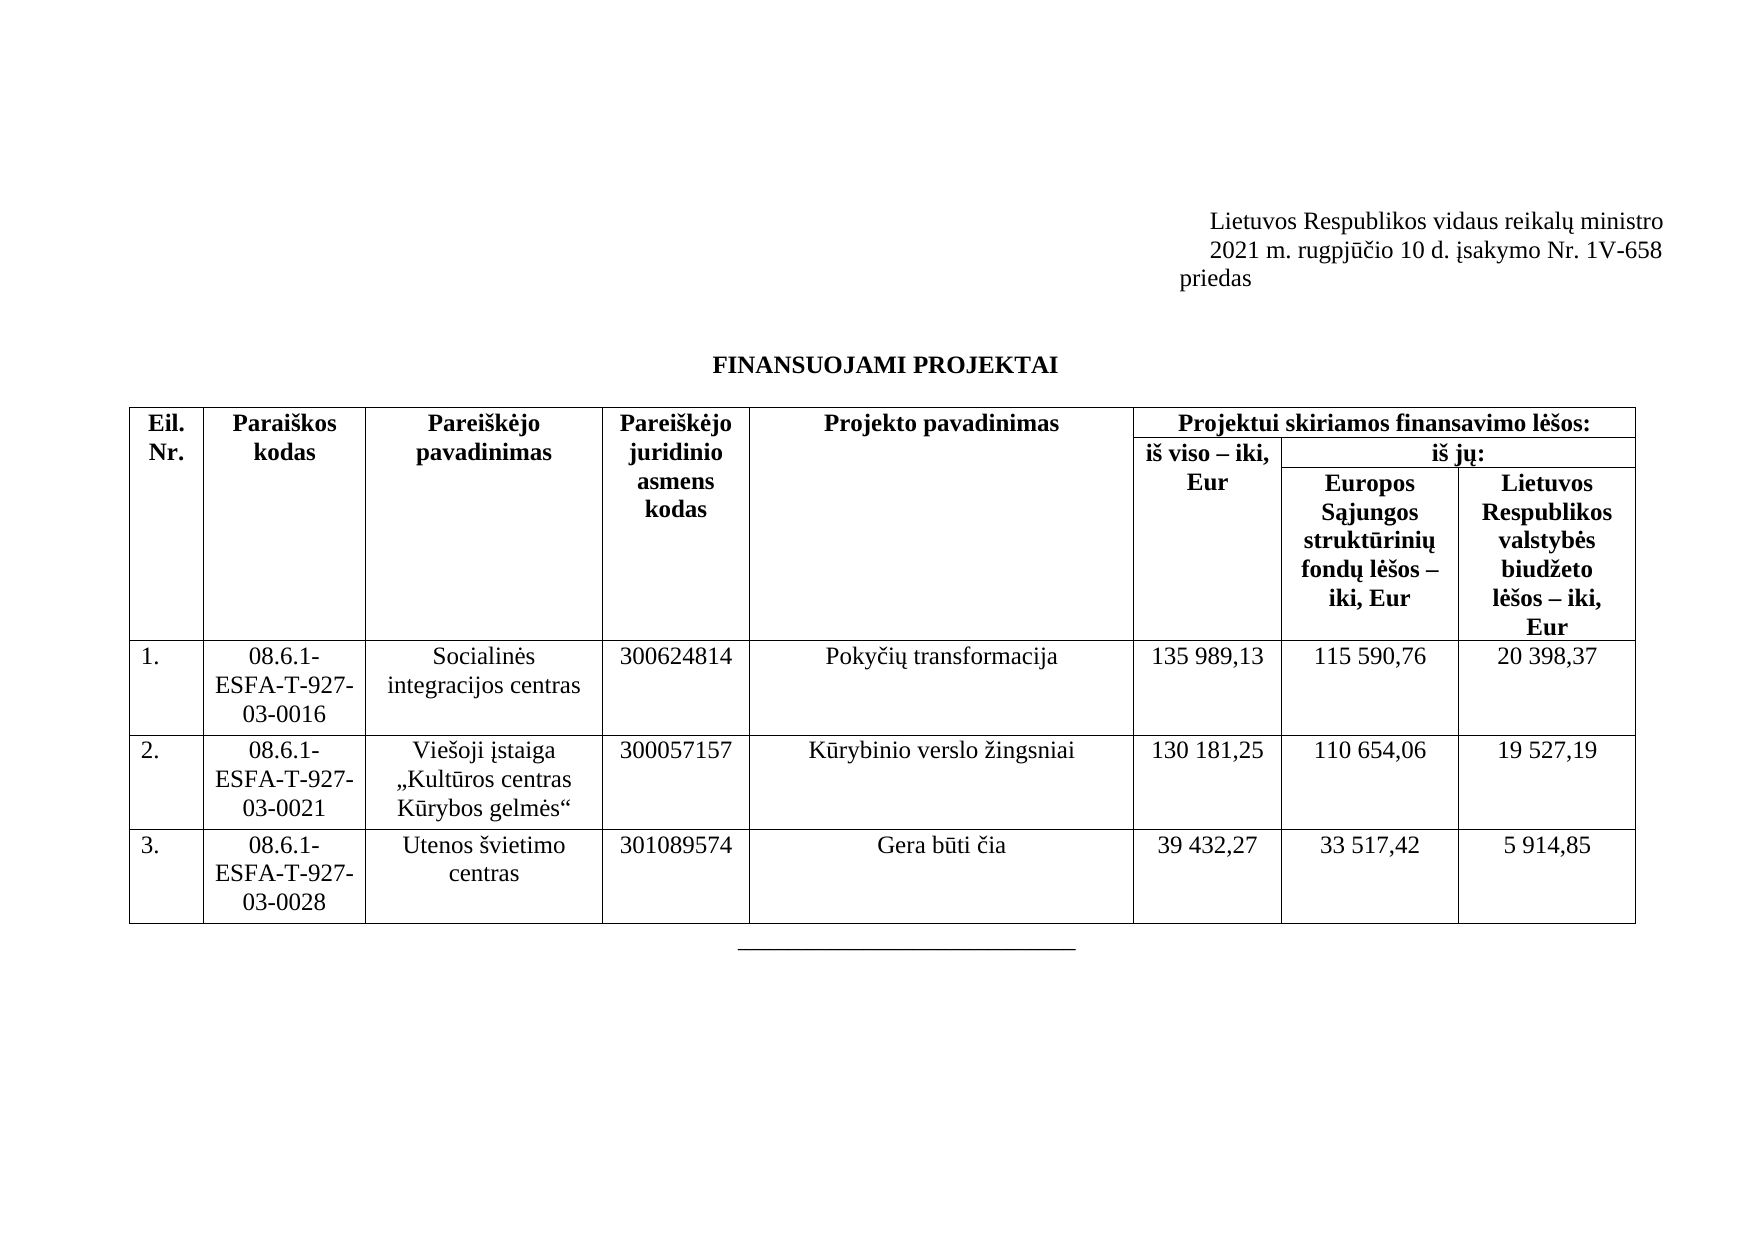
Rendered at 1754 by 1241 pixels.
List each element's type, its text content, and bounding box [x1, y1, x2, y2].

table_cell 115 590,76 [1282, 641, 1458, 734]
table_cell 300057157 [603, 736, 749, 829]
text ___________________________ [118, 924, 1695, 953]
table_header Pareiškėjo juridinio asmens kodas [603, 408, 749, 640]
table_header Projekto pavadinimas [750, 408, 1133, 640]
table_cell 1. [130, 641, 203, 734]
table_header Paraiškos kodas [204, 408, 365, 640]
table_cell Utenos švietimo centras [366, 830, 602, 923]
table_cell 08.6.1-ESFA-T-927-03-0021 [204, 736, 365, 829]
table_cell Kūrybinio verslo žingsniai [750, 736, 1133, 829]
table_cell Europos Sąjungos struktūrinių fondų lėšos – iki, Eur [1282, 468, 1458, 640]
table_cell 3. [130, 830, 203, 923]
table_header Projektui skiriamos finansavimo lėšos: [1134, 408, 1635, 437]
table_cell Viešoji įstaiga „Kultūros centras Kūrybos gelmės“ [366, 736, 602, 829]
table_cell Socialinės integracijos centras [366, 641, 602, 734]
table_cell 300624814 [603, 641, 749, 734]
text Lietuvos Respublikos vidaus reikalų ministro [118, 206, 1695, 235]
table_cell Gera būti čia [750, 830, 1133, 923]
table_cell Pokyčių transformacija [750, 641, 1133, 734]
table_cell 130 181,25 [1134, 736, 1281, 829]
table_cell 5 914,85 [1459, 830, 1635, 923]
table_cell iš viso – iki, Eur [1134, 438, 1281, 640]
text 2021 m. rugpjūčio 10 d. įsakymo Nr. 1V-658 [118, 235, 1695, 263]
table_cell 39 432,27 [1134, 830, 1281, 923]
table_cell 2. [130, 736, 203, 829]
table_cell Lietuvos Respublikos valstybės biudžeto lėšos – iki, Eur [1459, 468, 1635, 640]
table_cell 33 517,42 [1282, 830, 1458, 923]
table_cell 08.6.1-ESFA-T-927-03-0016 [204, 641, 365, 734]
table_header Eil. Nr. [130, 408, 203, 640]
table_cell 20 398,37 [1459, 641, 1635, 734]
text priedas [1063, 263, 1695, 292]
table_cell iš jų: [1282, 438, 1635, 467]
table_cell 301089574 [603, 830, 749, 923]
table_cell 19 527,19 [1459, 736, 1635, 829]
table_cell 135 989,13 [1134, 641, 1281, 734]
table_header Pareiškėjo pavadinimas [366, 408, 602, 640]
text FINANSUOJAMI PROJEKTAI [118, 350, 1695, 378]
table_cell 110 654,06 [1282, 736, 1458, 829]
table_cell 08.6.1-ESFA-T-927-03-0028 [204, 830, 365, 923]
